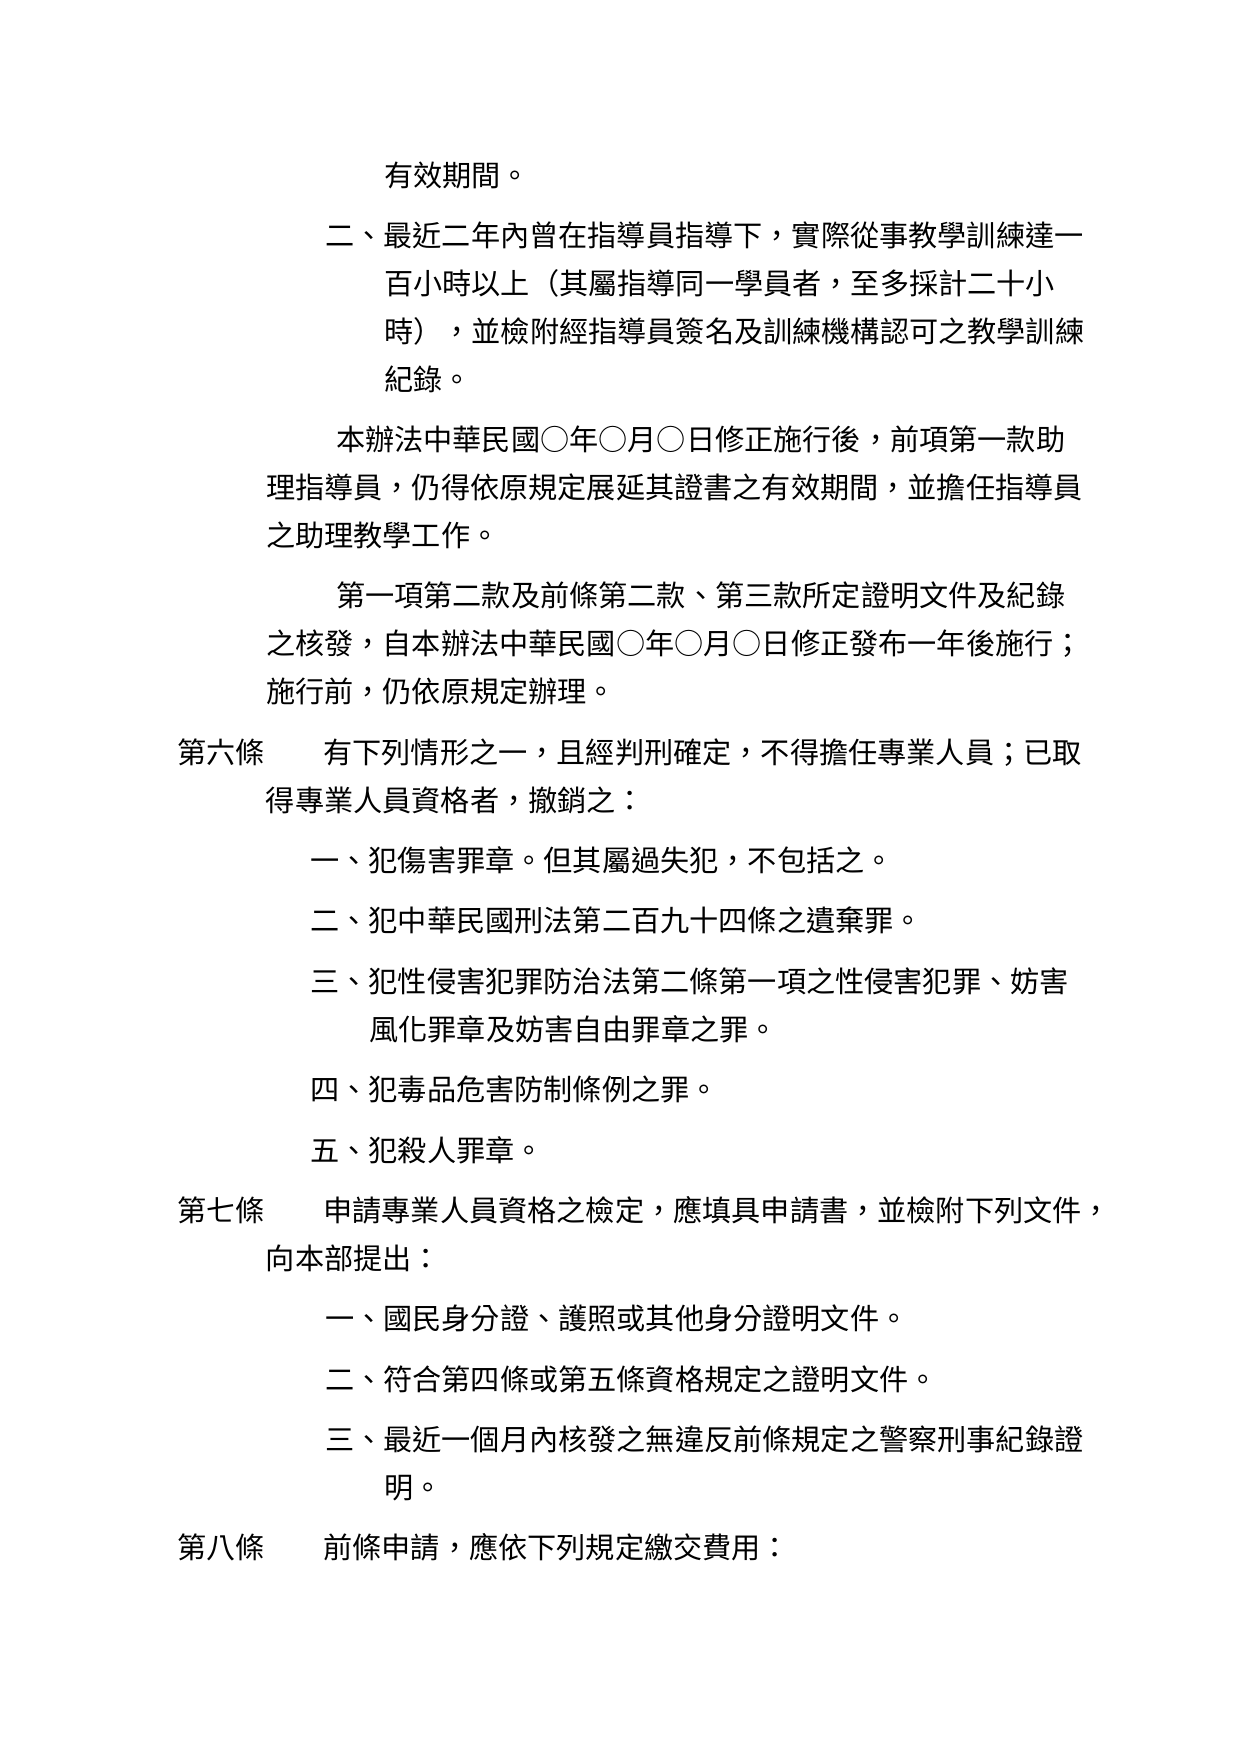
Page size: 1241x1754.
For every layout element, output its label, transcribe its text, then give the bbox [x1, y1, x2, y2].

text 本辦法中華民國○年○月○日修正施行後，前項第一款助理指導員，仍得依原規定展延其證書之有效期間，並擔任指導員之助理教學工作。 [266, 412, 1092, 556]
text 第七條 申請專業人員資格之檢定，應填具申請書，並檢附下列文件，向本部提出： [177, 1183, 1092, 1279]
text 第八條 前條申請，應依下列規定繳交費用： [177, 1521, 1092, 1568]
text 四、犯毒品危害防制條例之罪。 [310, 1062, 1092, 1110]
text 一、國民身分證、護照或其他身分證明文件。 [325, 1291, 1092, 1339]
text 第一項第二款及前條第二款、第三款所定證明文件及紀錄之核發，自本辦法中華民國○年○月○日修正發布一年後施行；施行前，仍依原規定辦理。 [266, 568, 1092, 712]
text 第六條 有下列情形之一，且經判刑確定，不得擔任專業人員；已取得專業人員資格者，撤銷之： [177, 725, 1092, 821]
text 二、最近二年內曾在指導員指導下，實際從事教學訓練達一百小時以上（其屬指導同一學員者，至多採計二十小時），並檢附經指導員簽名及訓練機構認可之教學訓練紀錄。 [325, 208, 1092, 400]
text 二、犯中華民國刑法第二百九十四條之遺棄罪。 [310, 893, 1092, 941]
text 有效期間。 [325, 148, 1092, 196]
text 三、犯性侵害犯罪防治法第二條第一項之性侵害犯罪、妨害風化罪章及妨害自由罪章之罪。 [310, 954, 1092, 1050]
text 五、犯殺人罪章。 [310, 1123, 1092, 1171]
text 一、犯傷害罪章。但其屬過失犯，不包括之。 [310, 833, 1092, 881]
text 三、最近一個月內核發之無違反前條規定之警察刑事紀錄證明。 [325, 1412, 1092, 1508]
text 二、符合第四條或第五條資格規定之證明文件。 [325, 1352, 1092, 1400]
